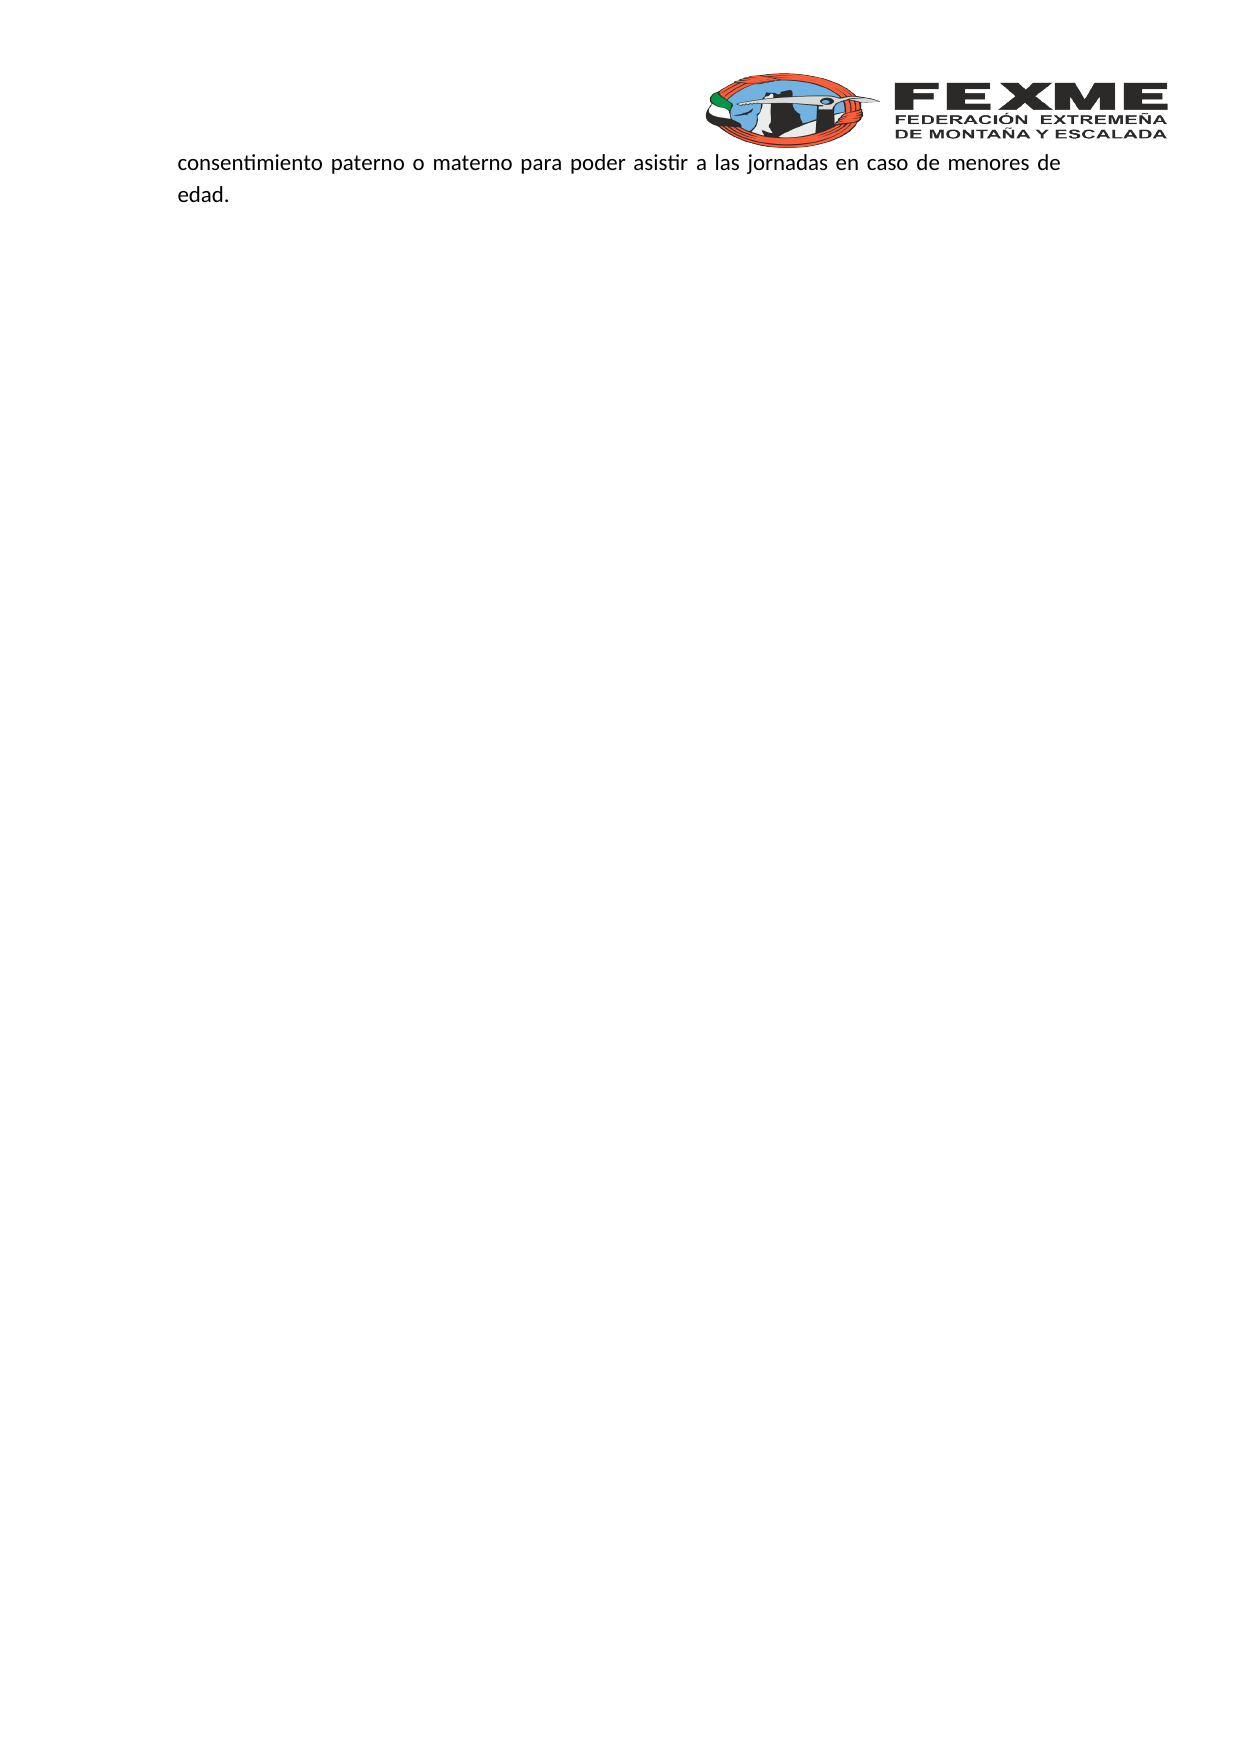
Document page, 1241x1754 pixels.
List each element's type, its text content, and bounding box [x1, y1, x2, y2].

text consentimiento paterno o materno para poder asistir a las jornadas en caso de menores de edad. [177, 148, 1063, 208]
picture [705, 73, 1168, 148]
